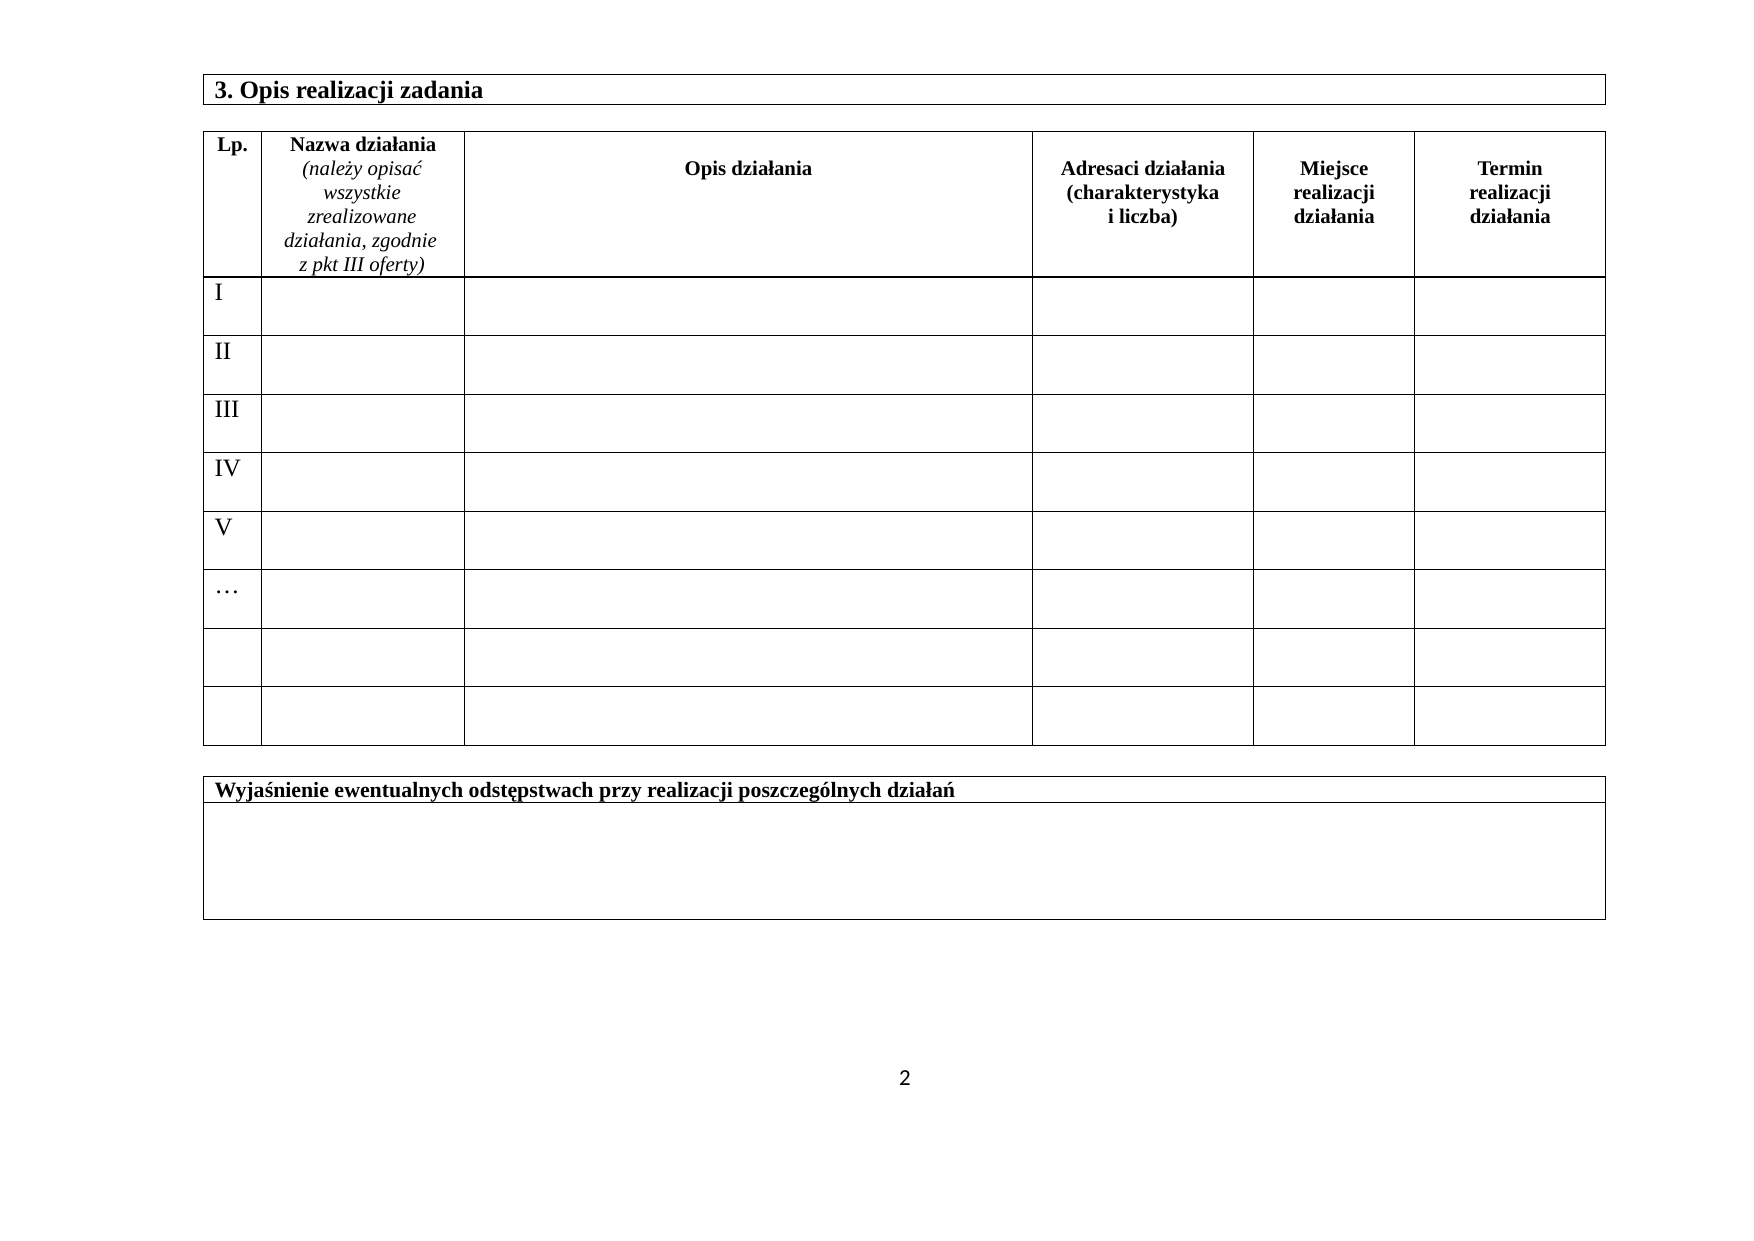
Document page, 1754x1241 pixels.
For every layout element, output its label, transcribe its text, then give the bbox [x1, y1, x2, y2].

table_cell [1415, 336, 1605, 393]
table_cell [1033, 512, 1253, 569]
table_header 3. Opis realizacji zadania [204, 75, 1605, 103]
table_cell I [204, 278, 261, 335]
table_cell [1254, 395, 1414, 452]
table_cell [262, 395, 464, 452]
table_header Miejsce realizacji działania [1254, 132, 1414, 276]
table_cell [262, 336, 464, 393]
table_cell [262, 629, 464, 686]
table_cell [1254, 629, 1414, 686]
table_cell [1415, 687, 1605, 745]
table_cell [465, 512, 1032, 569]
table_header Lp. [204, 132, 261, 276]
table_cell [262, 453, 464, 511]
table_cell II [204, 336, 261, 393]
table_cell [262, 278, 464, 335]
table_cell IV [204, 453, 261, 511]
table_cell [1033, 687, 1253, 745]
table_cell [465, 570, 1032, 628]
table_cell V [204, 512, 261, 569]
table_cell [1415, 629, 1605, 686]
table_cell [465, 278, 1032, 335]
table_cell [1033, 570, 1253, 628]
table_header Wyjaśnienie ewentualnych odstępstwach przy realizacji poszczególnych działań [204, 777, 1605, 802]
table_cell [262, 512, 464, 569]
table_cell [1254, 278, 1414, 335]
table_cell [1415, 395, 1605, 452]
table_cell [1033, 629, 1253, 686]
table_cell [262, 570, 464, 628]
table_cell … [204, 570, 261, 628]
table_cell [1415, 512, 1605, 569]
table_header Adresaci działania (charakterystyka i liczba) [1033, 132, 1253, 276]
table_cell [1254, 453, 1414, 511]
table_header Opis działania [465, 132, 1032, 276]
table_header Termin realizacji działania [1415, 132, 1605, 276]
table_header Nazwa działania (należy opisać wszystkie zrealizowane działania, zgodnie z pkt III oferty) [262, 132, 464, 276]
table_cell [465, 336, 1032, 393]
table_cell [465, 687, 1032, 745]
table_cell [1254, 512, 1414, 569]
table_cell [1415, 278, 1605, 335]
table_cell [262, 687, 464, 745]
table_cell [1415, 570, 1605, 628]
table_cell [1415, 453, 1605, 511]
table_cell [204, 803, 1605, 919]
table_cell [465, 453, 1032, 511]
table_cell [1033, 278, 1253, 335]
table_cell [1254, 570, 1414, 628]
table_cell [1033, 453, 1253, 511]
table_cell [204, 629, 261, 686]
table_cell [1254, 687, 1414, 745]
table_cell [465, 629, 1032, 686]
table_cell [465, 395, 1032, 452]
table_cell [1033, 336, 1253, 393]
table_cell [204, 687, 261, 745]
table_cell [1033, 395, 1253, 452]
table_cell [1254, 336, 1414, 393]
table_cell III [204, 395, 261, 452]
